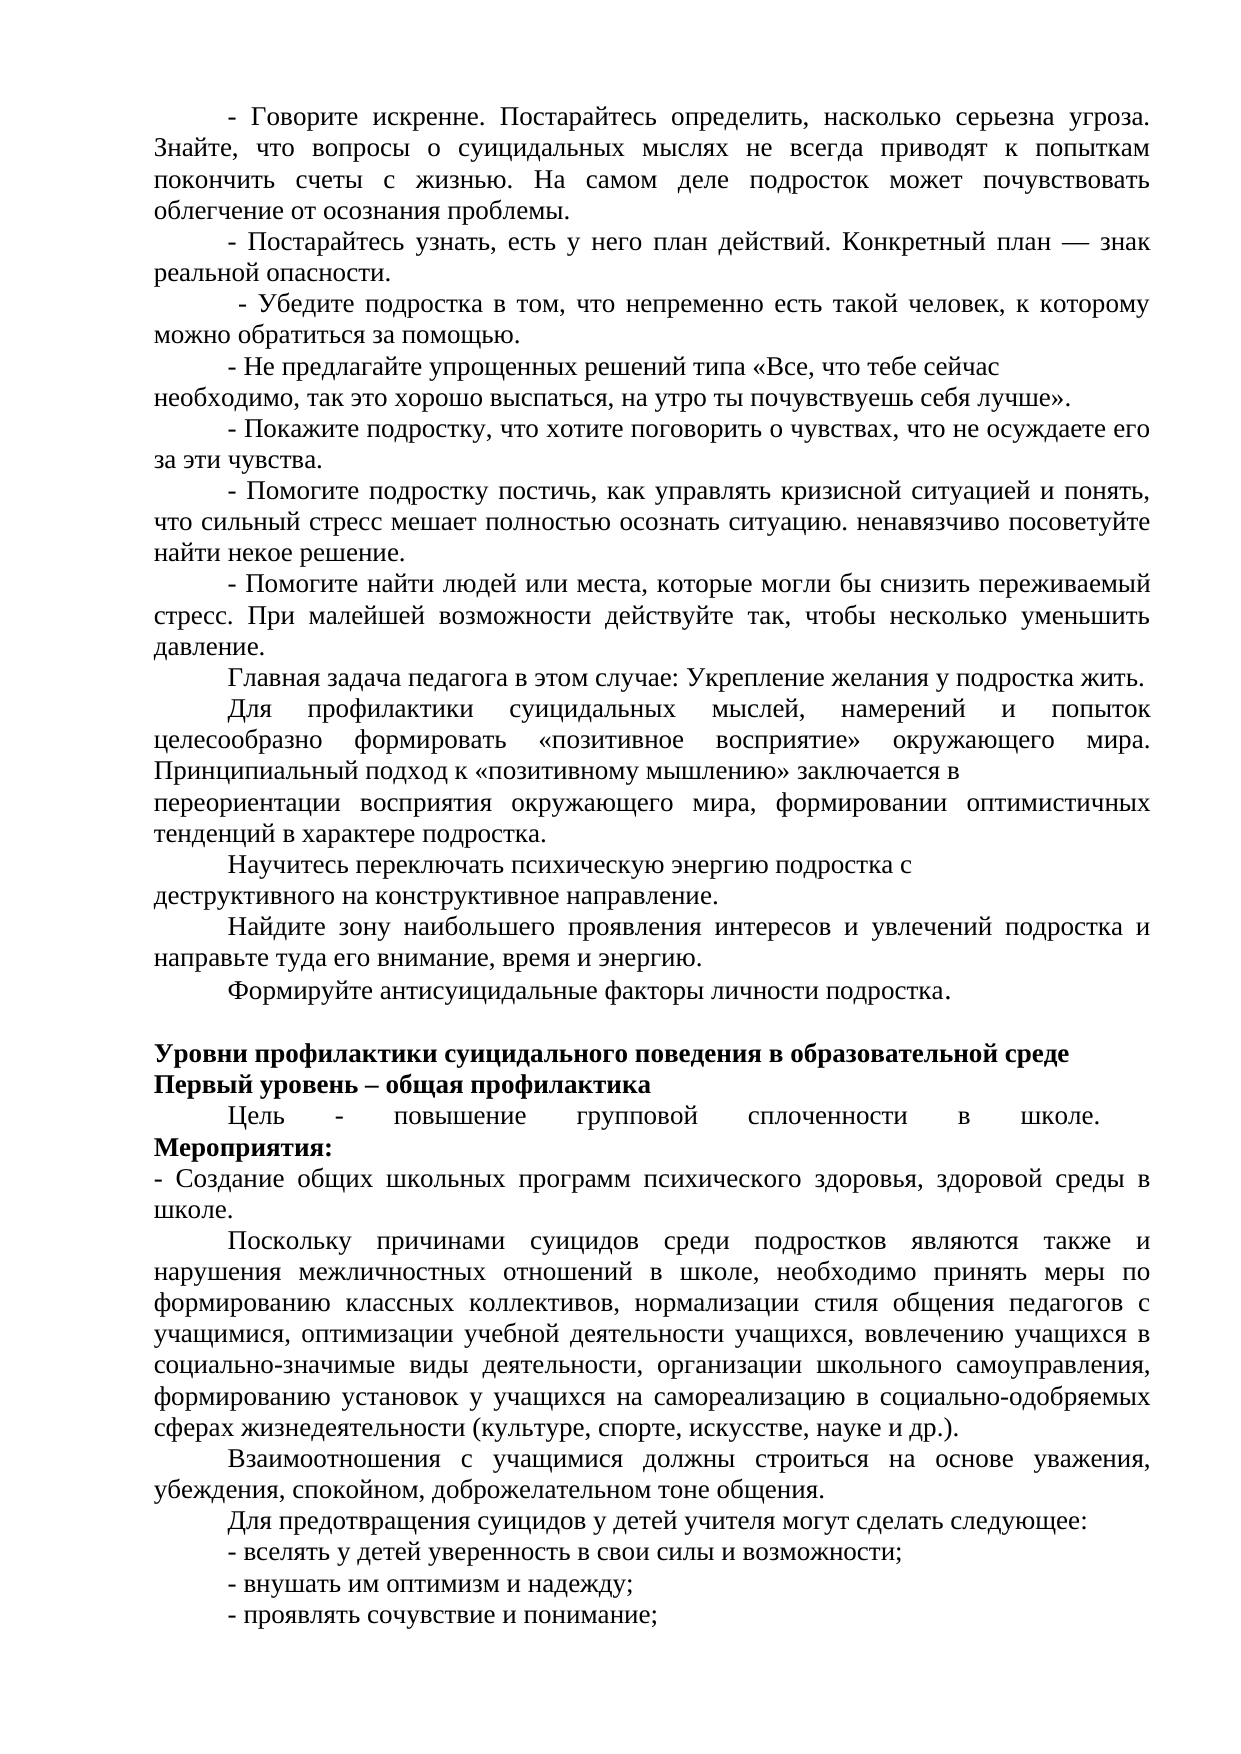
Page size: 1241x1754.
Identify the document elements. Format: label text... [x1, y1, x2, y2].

text Формируйте антисуицидальные факторы личности подростка. [153, 972, 1152, 1006]
text Для предотвращения суицидов у детей учителя могут сделать следующее: [153, 1504, 1152, 1536]
text - Покажите подростку, что хотите поговорить о чувствах, что не осуждаете его за эти чувства. [153, 412, 1152, 474]
text Главная задача педагога в этом случае: Укрепление желания у подростка жить. [153, 661, 1152, 692]
text Для профилактики суицидальных мыслей, намерений и попыток целесообразно формировать «позитивное восприятие» окружающего мира. Принципиальный подход к «позитивному мышлению» заключается в [153, 692, 1152, 786]
text Найдите зону наибольшего проявления интересов и увлечений подростка и направьте туда его внимание, время и энергию. [153, 910, 1152, 972]
text - Не предлагайте упрощенных решений типа «Все, что тебе сейчас [153, 349, 1152, 381]
text деструктивного на конструктивное направление. [153, 879, 1152, 910]
text - внушать им оптимизм и надежду; [153, 1567, 1152, 1598]
text - вселять у детей уверенность в свои силы и возможности; [153, 1536, 1152, 1567]
text Цель - повышение групповой сплоченности в школе. Мероприятия: - Создание общих школьных программ психического здоровья, здоровой среды в школе. [153, 1099, 1152, 1224]
text - Помогите найти людей или места, которые могли бы снизить переживаемый стресс. При малейшей возможности действуйте так, чтобы несколько уменьшить давление. [153, 568, 1152, 661]
text Поскольку причинами суицидов среди подростков являются также и нарушения межличностных отношений в школе, необходимо принять меры по формированию классных коллективов, нормализации стиля общения педагогов с учащимися, оптимизации учебной деятельности учащихся, вовлечению учащихся в социально-значимые виды деятельности, организации школьного самоуправления, формированию установок у учащихся на самореализацию в социально-одобряемых сферах жизнедеятельности (культуре, спорте, искусстве, науке и др.). [153, 1224, 1152, 1442]
text - Постарайтесь узнать, есть у него план действий. Конкретный план — знак реальной опасности. [153, 225, 1152, 287]
text необходимо, так это хорошо выспаться, на утро ты почувствуешь себя лучше». [153, 381, 1152, 412]
text переориентации восприятия окружающего мира, формировании оптимистичных тенденций в характере подростка. [153, 786, 1152, 848]
text - Говорите искренне. Постарайтесь определить, насколько серьезна угроза. Знайте, что вопросы о суицидальных мыслях не всегда приводят к попыткам покончить счеты с жизнью. На самом деле подросток может почувствовать облегчение от осознания проблемы. [153, 100, 1152, 225]
text Уровни профилактики суицидального поведения в образовательной среде Первый уровень – общая профилактика [153, 1037, 1152, 1099]
text Взаимоотношения с учащимися должны строиться на основе уважения, убеждения, спокойном, доброжелательном тоне общения. [153, 1442, 1152, 1504]
text - Убедите подростка в том, что непременно есть такой человек, к которому можно обратиться за помощью. [153, 287, 1152, 349]
text Научитесь переключать психическую энергию подростка с [153, 848, 1152, 879]
text - проявлять сочувствие и понимание; [153, 1598, 1152, 1629]
text - Помогите подростку постичь, как управлять кризисной ситуацией и понять, что сильный стресс мешает полностью осознать ситуацию. ненавязчиво посоветуйте найти некое решение. [153, 474, 1152, 568]
